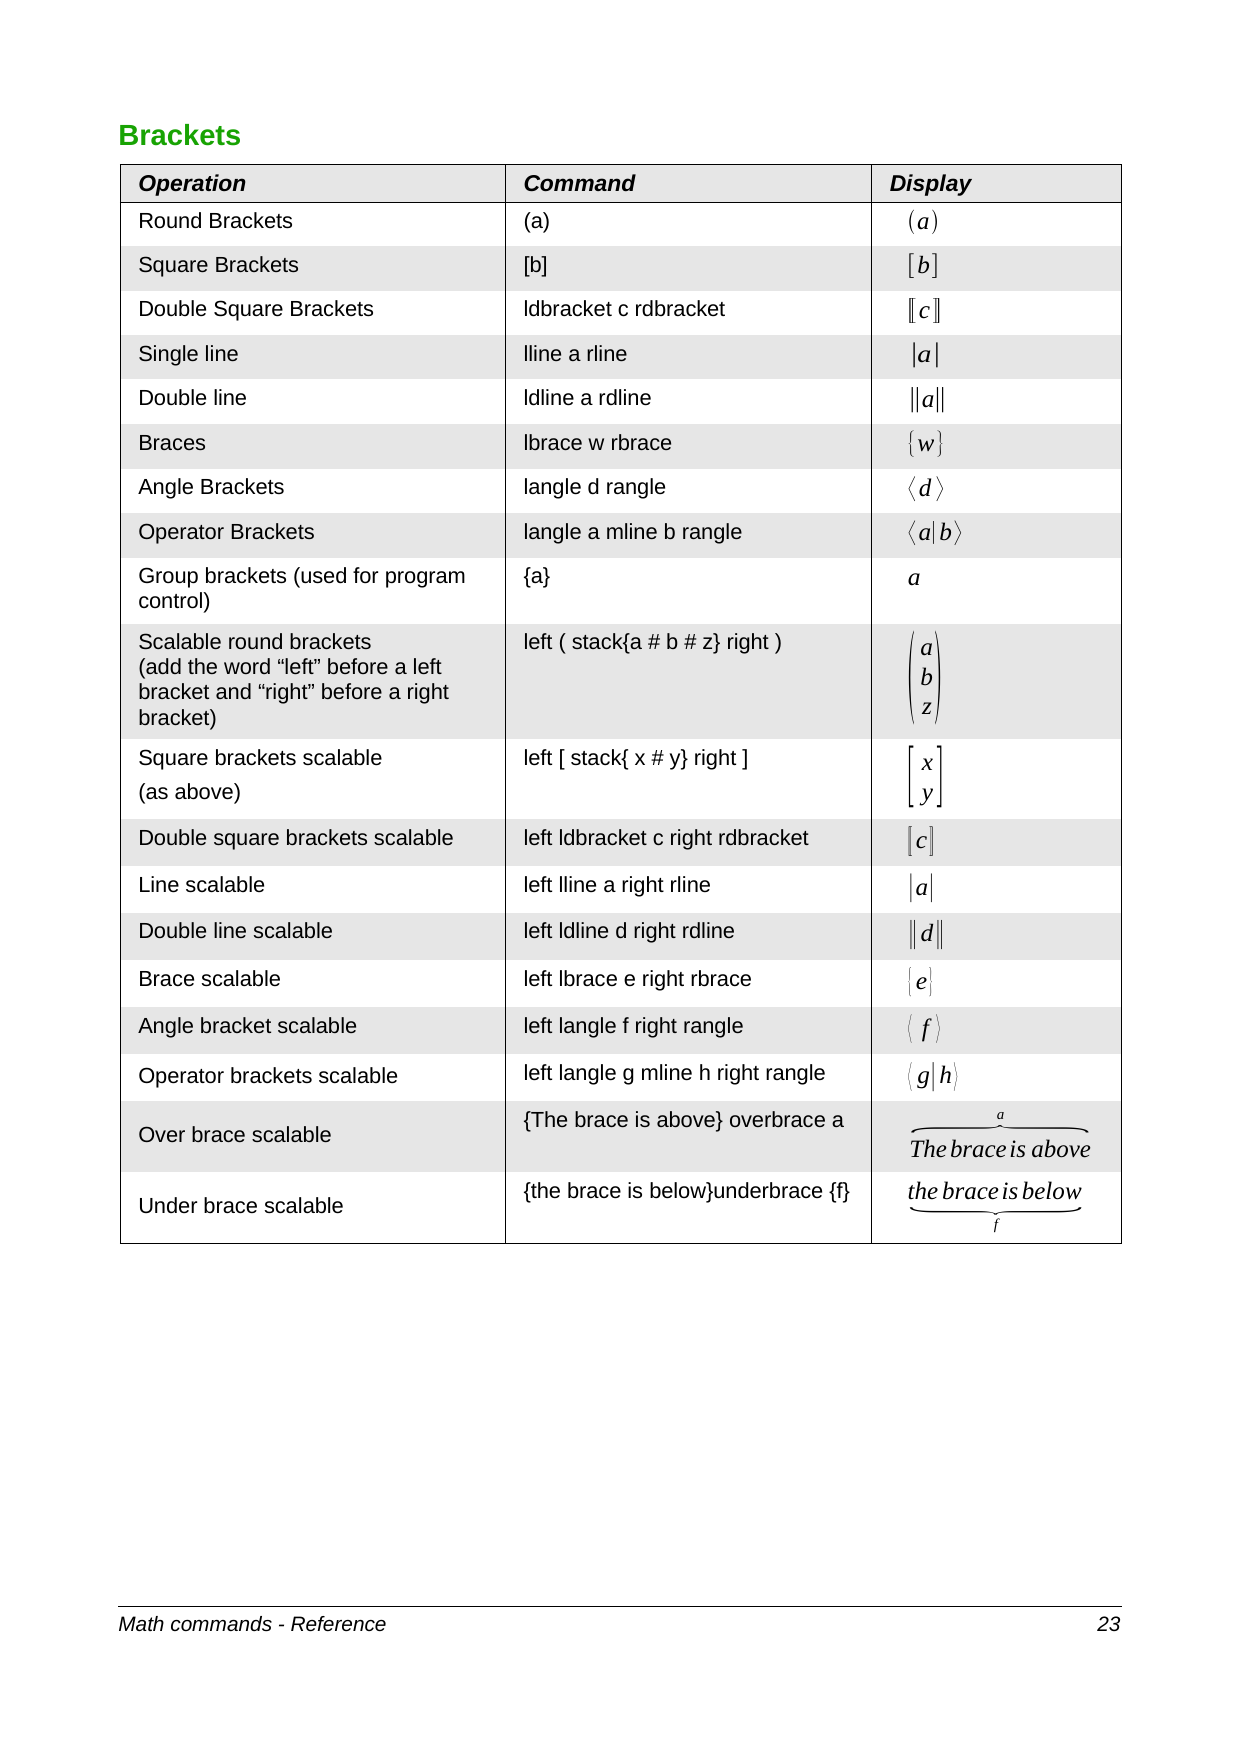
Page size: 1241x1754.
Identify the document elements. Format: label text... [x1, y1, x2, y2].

table_cell [872, 1054, 1121, 1101]
table_cell {a} [506, 558, 871, 623]
table_cell [872, 960, 1121, 1007]
table_cell Brace scalable [121, 960, 505, 1007]
table_cell {the brace is below}underbrace {f} [506, 1172, 871, 1243]
table_cell [872, 1007, 1121, 1054]
table_cell lbrace w rbrace [506, 424, 871, 469]
table_cell [872, 1172, 1121, 1243]
table_cell [872, 558, 1121, 623]
table_header Display [872, 165, 1121, 202]
table_cell [872, 469, 1121, 513]
table_cell [872, 740, 1121, 819]
table_cell Angle Brackets [121, 469, 505, 513]
table_cell [872, 379, 1121, 424]
table_cell Square brackets scalable (as above) [121, 740, 505, 819]
table_cell langle a mline b rangle [506, 513, 871, 558]
table_cell Double Square Brackets [121, 291, 505, 335]
table_cell Double line scalable [121, 913, 505, 960]
table_cell Angle bracket scalable [121, 1007, 505, 1054]
table_cell left lbrace e right rbrace [506, 960, 871, 1007]
table_cell Single line [121, 335, 505, 379]
table_cell left ( stack{a # b # z} right ) [506, 624, 871, 739]
table_cell [872, 424, 1121, 469]
table_cell [872, 624, 1121, 739]
table_cell Operator brackets scalable [121, 1054, 505, 1101]
table_cell ldline a rdline [506, 379, 871, 424]
table_cell [872, 513, 1121, 558]
table_cell lline a rline [506, 335, 871, 379]
table_cell [872, 913, 1121, 960]
table_cell Line scalable [121, 866, 505, 913]
table_cell Under brace scalable [121, 1172, 505, 1243]
table_cell left ldline d right rdline [506, 913, 871, 960]
table_cell left ldbracket c right rdbracket [506, 819, 871, 866]
table_cell left langle g mline h right rangle [506, 1054, 871, 1101]
table_cell [872, 291, 1121, 335]
table_cell Double square brackets scalable [121, 819, 505, 866]
table_cell [872, 203, 1121, 246]
table_cell langle d rangle [506, 469, 871, 513]
table_header Operation [121, 165, 505, 202]
table_cell [872, 819, 1121, 866]
table_cell Operator Brackets [121, 513, 505, 558]
table_cell [872, 866, 1121, 913]
table_cell Round Brackets [121, 203, 505, 246]
table_cell [872, 246, 1121, 291]
table_cell (a) [506, 203, 871, 246]
table_cell left [ stack{ x # y} right ] [506, 740, 871, 819]
table_cell Double line [121, 379, 505, 424]
table_cell [872, 1101, 1121, 1172]
table_cell Over brace scalable [121, 1101, 505, 1172]
table_cell left lline a right rline [506, 866, 871, 913]
table_cell [b] [506, 246, 871, 291]
table_cell Braces [121, 424, 505, 469]
table_cell {The brace is above} overbrace a [506, 1101, 871, 1172]
table_cell [872, 335, 1121, 379]
table_cell ldbracket c rdbracket [506, 291, 871, 335]
table_cell Group brackets (used for program control) [121, 558, 505, 623]
table_header Command [506, 165, 871, 202]
subtitle Brackets [118, 118, 1122, 152]
table_cell Scalable round brackets (add the word “left” before a left bracket and “right” before a right bracket) [121, 624, 505, 739]
table_cell Square Brackets [121, 246, 505, 291]
table_cell left langle f right rangle [506, 1007, 871, 1054]
